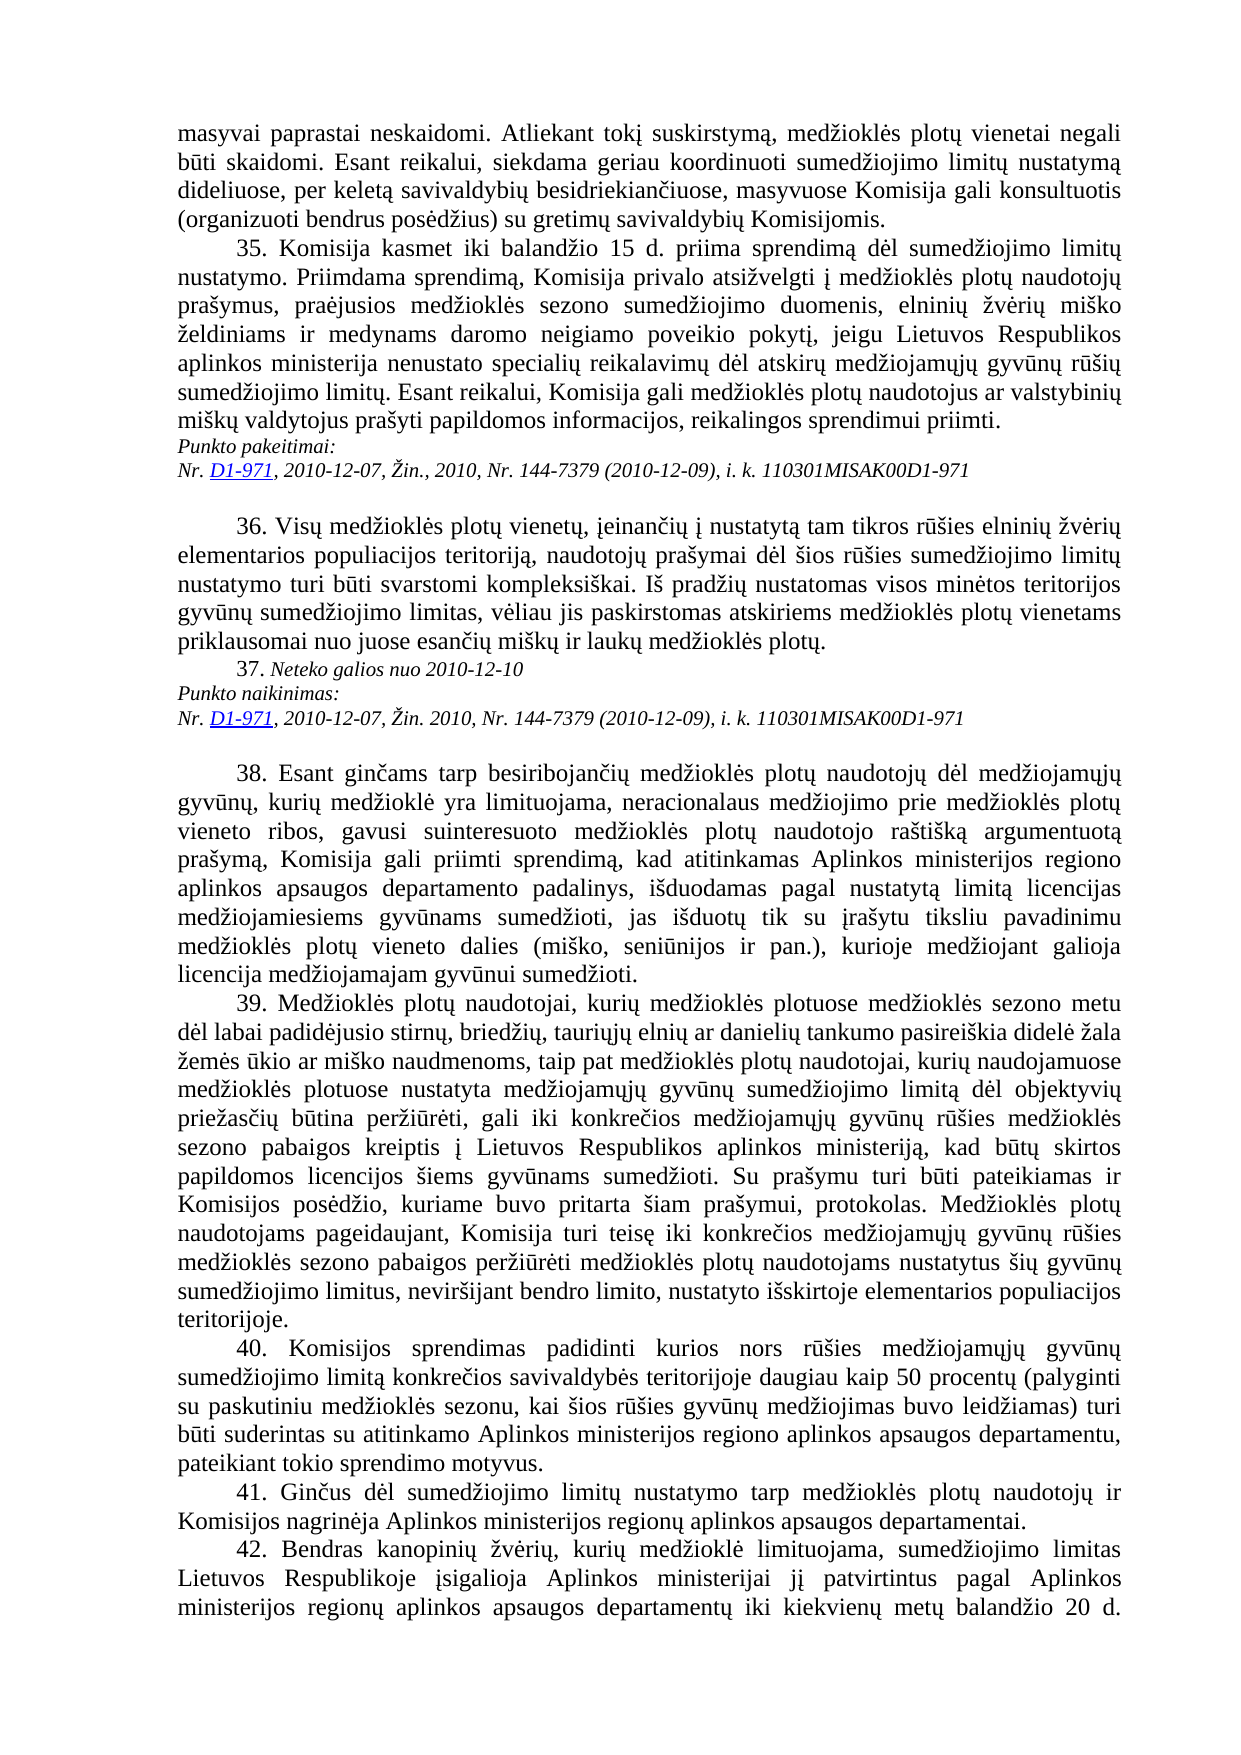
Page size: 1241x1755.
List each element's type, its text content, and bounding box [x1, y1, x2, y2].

text 39. Medžioklės plotų naudotojai, kurių medžioklės plotuose medžioklės sezono metu dėl labai padidėjusio stirnų, briedžių, tauriųjų elnių ar danielių tankumo pasireiškia didelė žala žemės ūkio ar miško naudmenoms, taip pat medžioklės plotų naudotojai, kurių naudojamuose medžioklės plotuose nustatyta medžiojamųjų gyvūnų sumedžiojimo limitą dėl objektyvių priežasčių būtina peržiūrėti, gali iki konkrečios medžiojamųjų gyvūnų rūšies medžioklės sezono pabaigos kreiptis į Lietuvos Respublikos aplinkos ministeriją, kad būtų skirtos papildomos licencijos šiems gyvūnams sumedžioti. Su prašymu turi būti pateikiamas ir Komisijos posėdžio, kuriame buvo pritarta šiam prašymui, protokolas. Medžioklės plotų naudotojams pageidaujant, Komisija turi teisę iki konkrečios medžiojamųjų gyvūnų rūšies medžioklės sezono pabaigos peržiūrėti medžioklės plotų naudotojams nustatytus šių gyvūnų sumedžiojimo limitus, neviršijant bendro limito, nustatyto išskirtoje elementarios populiacijos teritorijoje. [177, 988, 1122, 1333]
text Nr. D1-971, 2010-12-07, Žin., 2010, Nr. 144-7379 (2010-12-09), i. k. 110301MISAK00D1-971 [177, 458, 1122, 482]
text 41. Ginčus dėl sumedžiojimo limitų nustatymo tarp medžioklės plotų naudotojų ir Komisijos nagrinėja Aplinkos ministerijos regionų aplinkos apsaugos departamentai. [177, 1477, 1122, 1534]
text 36. Visų medžioklės plotų vienetų, įeinančių į nustatytą tam tikros rūšies elninių žvėrių elementarios populiacijos teritoriją, naudotojų prašymai dėl šios rūšies sumedžiojimo limitų nustatymo turi būti svarstomi kompleksiškai. Iš pradžių nustatomas visos minėtos teritorijos gyvūnų sumedžiojimo limitas, vėliau jis paskirstomas atskiriems medžioklės plotų vienetams priklausomai nuo juose esančių miškų ir laukų medžioklės plotų. [177, 511, 1122, 655]
text 37. Neteko galios nuo 2010-12-10 [177, 655, 1122, 681]
text Nr. D1-971, 2010-12-07, Žin. 2010, Nr. 144-7379 (2010-12-09), i. k. 110301MISAK00D1-971 [177, 705, 1122, 729]
text Punkto pakeitimai: [177, 434, 1122, 458]
text 42. Bendras kanopinių žvėrių, kurių medžioklė limituojama, sumedžiojimo limitas Lietuvos Respublikoje įsigalioja Aplinkos ministerijai jį patvirtintus pagal Aplinkos ministerijos regionų aplinkos apsaugos departamentų iki kiekvienų metų balandžio 20 d. [177, 1534, 1122, 1621]
text 40. Komisijos sprendimas padidinti kurios nors rūšies medžiojamųjų gyvūnų sumedžiojimo limitą konkrečios savivaldybės teritorijoje daugiau kaip 50 procentų (palyginti su paskutiniu medžioklės sezonu, kai šios rūšies gyvūnų medžiojimas buvo leidžiamas) turi būti suderintas su atitinkamo Aplinkos ministerijos regiono aplinkos apsaugos departamentu, pateikiant tokio sprendimo motyvus. [177, 1333, 1122, 1477]
text Punkto naikinimas: [177, 681, 1122, 705]
text 38. Esant ginčams tarp besiribojančių medžioklės plotų naudotojų dėl medžiojamųjų gyvūnų, kurių medžioklė yra limituojama, neracionalaus medžiojimo prie medžioklės plotų vieneto ribos, gavusi suinteresuoto medžioklės plotų naudotojo raštišką argumentuotą prašymą, Komisija gali priimti sprendimą, kad atitinkamas Aplinkos ministerijos regiono aplinkos apsaugos departamento padalinys, išduodamas pagal nustatytą limitą licencijas medžiojamiesiems gyvūnams sumedžioti, jas išduotų tik su įrašytu tiksliu pavadinimu medžioklės plotų vieneto dalies (miško, seniūnijos ir pan.), kurioje medžiojant galioja licencija medžiojamajam gyvūnui sumedžioti. [177, 758, 1122, 988]
text 35. Komisija kasmet iki balandžio 15 d. priima sprendimą dėl sumedžiojimo limitų nustatymo. Priimdama sprendimą, Komisija privalo atsižvelgti į medžioklės plotų naudotojų prašymus, praėjusios medžioklės sezono sumedžiojimo duomenis, elninių žvėrių miško želdiniams ir medynams daromo neigiamo poveikio pokytį, jeigu Lietuvos Respublikos aplinkos ministerija nenustato specialių reikalavimų dėl atskirų medžiojamųjų gyvūnų rūšių sumedžiojimo limitų. Esant reikalui, Komisija gali medžioklės plotų naudotojus ar valstybinių miškų valdytojus prašyti papildomos informacijos, reikalingos sprendimui priimti. [177, 233, 1122, 434]
text masyvai paprastai neskaidomi. Atliekant tokį suskirstymą, medžioklės plotų vienetai negali būti skaidomi. Esant reikalui, siekdama geriau koordinuoti sumedžiojimo limitų nustatymą dideliuose, per keletą savivaldybių besidriekiančiuose, masyvuose Komisija gali konsultuotis (organizuoti bendrus posėdžius) su gretimų savivaldybių Komisijomis. [177, 118, 1122, 233]
